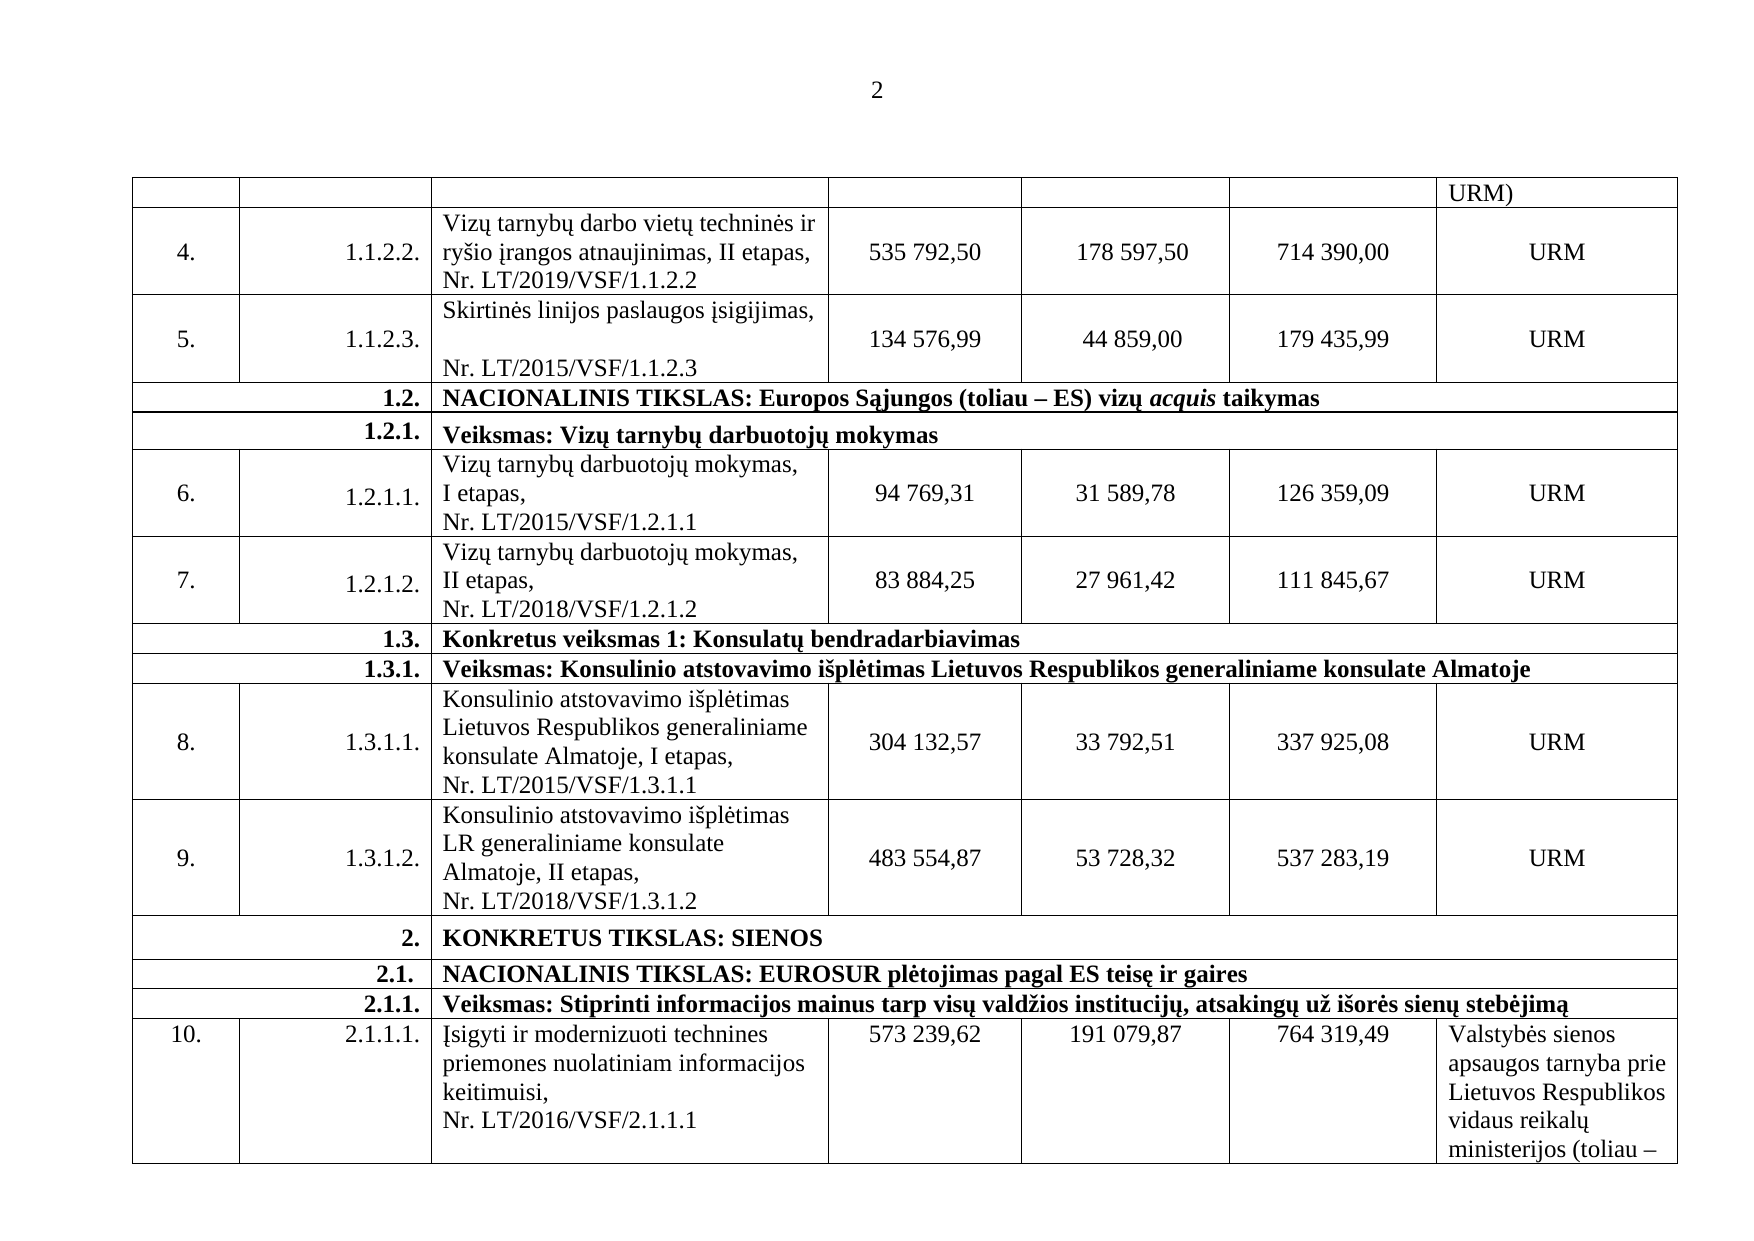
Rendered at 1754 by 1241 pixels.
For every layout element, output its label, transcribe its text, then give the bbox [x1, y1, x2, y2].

table_cell 483 554,87 [829, 800, 1021, 915]
table_cell 83 884,25 [829, 537, 1021, 623]
table_cell Veiksmas: Konsulinio atstovavimo išplėtimas Lietuvos Respublikos generaliniame konsulate Almatoje [432, 654, 1677, 683]
table_cell 178 597,50 [1022, 208, 1229, 294]
table_cell URM) [1437, 178, 1677, 207]
table_cell 535 792,50 [829, 208, 1021, 294]
table_cell URM [1437, 208, 1677, 294]
table_cell URM [1437, 295, 1677, 382]
table_cell Veiksmas: Stiprinti informacijos mainus tarp visų valdžios institucijų, atsakingų už išorės sienų stebėjimą [432, 989, 1677, 1018]
table_cell Įsigyti ir modernizuoti technines priemones nuolatiniam informacijos keitimuisi, Nr. LT/2016/VSF/2.1.1.1 [432, 1019, 828, 1163]
table_cell 1.2.1. [133, 413, 431, 448]
table_cell 1.3.1. [133, 654, 431, 683]
table_cell 44 859,00 [1022, 295, 1229, 382]
table_cell Vizų tarnybų darbuotojų mokymas, II etapas, Nr. LT/2018/VSF/1.2.1.2 [432, 537, 828, 623]
table_cell Konsulinio atstovavimo išplėtimas Lietuvos Respublikos generaliniame konsulate Almatoje, I etapas, Nr. LT/2015/VSF/1.3.1.1 [432, 684, 828, 799]
table_cell 4. [133, 208, 239, 294]
table_cell 304 132,57 [829, 684, 1021, 799]
table_cell [432, 178, 828, 207]
table_cell 2. [133, 916, 431, 958]
table_cell 1.1.2.3. [240, 295, 431, 382]
table_cell KONKRETUS TIKSLAS: SIENOS [432, 916, 1677, 958]
table_cell URM [1437, 800, 1677, 915]
table_cell 764 319,49 [1230, 1019, 1436, 1163]
table_cell [1022, 178, 1229, 207]
table_cell 2.1.1. [133, 989, 431, 1018]
table_cell [240, 178, 431, 207]
table_cell 537 283,19 [1230, 800, 1436, 915]
table_cell 94 769,31 [829, 450, 1021, 536]
table_cell 1.3.1.2. [240, 800, 431, 915]
table_cell Konkretus veiksmas 1: Konsulatų bendradarbiavimas [432, 624, 1677, 653]
table_cell 53 728,32 [1022, 800, 1229, 915]
table_cell URM [1437, 537, 1677, 623]
table_cell 27 961,42 [1022, 537, 1229, 623]
table_cell [133, 178, 239, 207]
table_cell 6. [133, 450, 239, 536]
table_cell 33 792,51 [1022, 684, 1229, 799]
table_cell 337 925,08 [1230, 684, 1436, 799]
table_cell 10. [133, 1019, 239, 1163]
table_cell Valstybės sienos apsaugos tarnyba prie Lietuvos Respublikos vidaus reikalų ministerijos (toliau – [1437, 1019, 1677, 1163]
table_cell NACIONALINIS TIKSLAS: EUROSUR plėtojimas pagal ES teisę ir gaires [432, 960, 1677, 988]
table_cell 714 390,00 [1230, 208, 1436, 294]
table_cell Skirtinės linijos paslaugos įsigijimas, Nr. LT/2015/VSF/1.1.2.3 [432, 295, 828, 382]
table_cell 126 359,09 [1230, 450, 1436, 536]
table_cell 2.1.1.1. [240, 1019, 431, 1163]
table_cell 111 845,67 [1230, 537, 1436, 623]
table_cell 179 435,99 [1230, 295, 1436, 382]
table_cell 5. [133, 295, 239, 382]
table_cell 1.3. [133, 624, 431, 653]
table_cell 1.2. [133, 383, 431, 411]
table_cell 134 576,99 [829, 295, 1021, 382]
table_cell NACIONALINIS TIKSLAS: Europos Sąjungos (toliau – ES) vizų acquis taikymas [432, 383, 1677, 411]
table_cell 1.2.1.2. [240, 537, 431, 623]
table_cell [1230, 178, 1436, 207]
table_cell 573 239,62 [829, 1019, 1021, 1163]
table_cell Konsulinio atstovavimo išplėtimas LR generaliniame konsulate Almatoje, II etapas, Nr. LT/2018/VSF/1.3.1.2 [432, 800, 828, 915]
table_cell URM [1437, 450, 1677, 536]
table_cell 191 079,87 [1022, 1019, 1229, 1163]
table_cell Vizų tarnybų darbuotojų mokymas, I etapas, Nr. LT/2015/VSF/1.2.1.1 [432, 450, 828, 536]
table_cell Vizų tarnybų darbo vietų techninės ir ryšio įrangos atnaujinimas, II etapas, Nr. LT/2019/VSF/1.1.2.2 [432, 208, 828, 294]
table_cell Veiksmas: Vizų tarnybų darbuotojų mokymas [432, 413, 1677, 448]
table_cell 8. [133, 684, 239, 799]
table_cell 31 589,78 [1022, 450, 1229, 536]
table_cell URM [1437, 684, 1677, 799]
table_cell 1.3.1.1. [240, 684, 431, 799]
table_cell 2.1. [133, 960, 431, 988]
table_cell 9. [133, 800, 239, 915]
table_cell 7. [133, 537, 239, 623]
table_cell 1.1.2.2. [240, 208, 431, 294]
table_cell 1.2.1.1. [240, 450, 431, 536]
table_cell [829, 178, 1021, 207]
